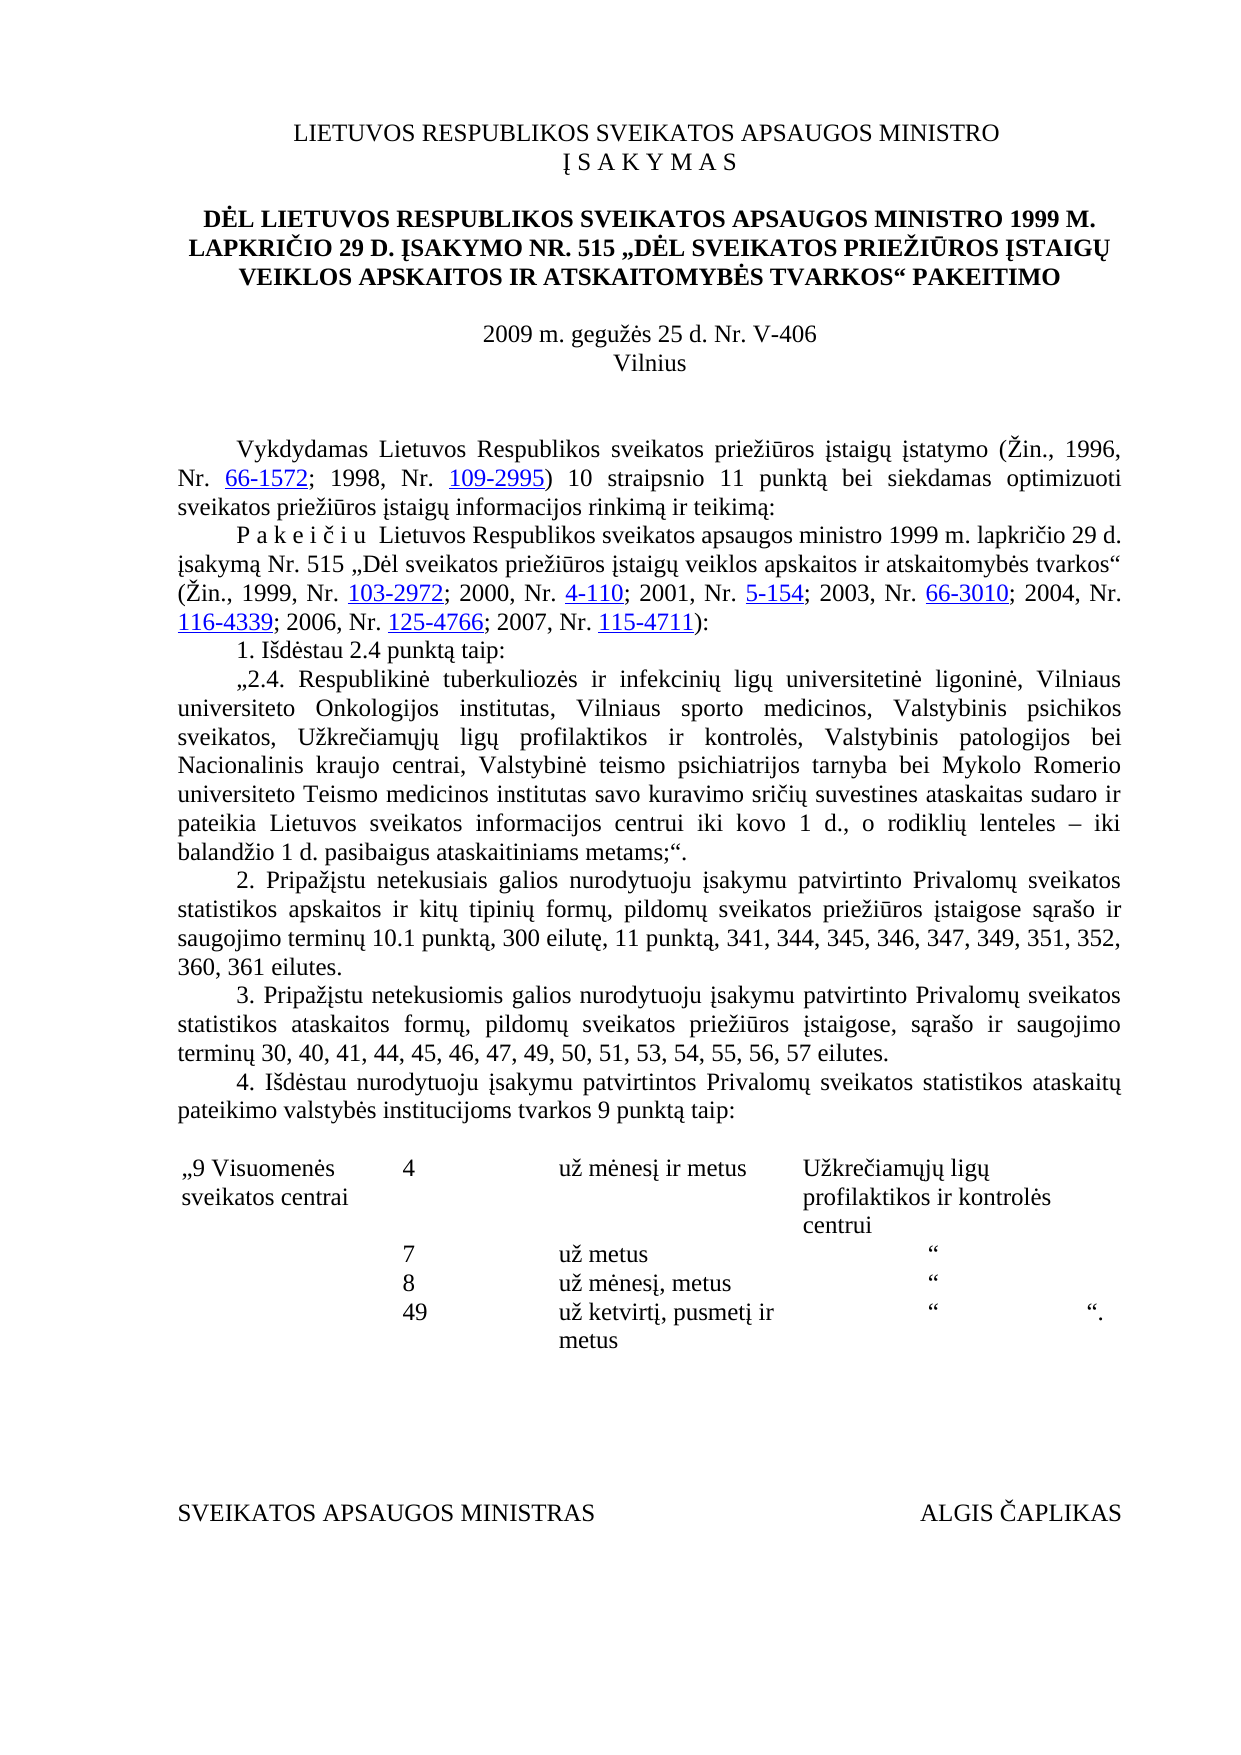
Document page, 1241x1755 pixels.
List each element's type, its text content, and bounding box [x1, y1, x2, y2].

table_cell “ [799, 1297, 1068, 1354]
text 2009 m. gegužės 25 d. Nr. V-406 [177, 319, 1122, 348]
text Vilnius [177, 348, 1122, 377]
table_header 4 [398, 1153, 554, 1239]
text 1. Išdėstau 2.4 punktą taip: [177, 636, 1122, 664]
table_cell “. [1068, 1297, 1122, 1354]
text 4. Išdėstau nurodytuoju įsakymu patvirtintos Privalomų sveikatos statistikos ataskaitų pateikimo valstybės institucijoms tvarkos 9 punktą taip: [177, 1067, 1122, 1124]
text „2.4. Respublikinė tuberkuliozės ir infekcinių ligų universitetinė ligoninė, Vilniaus universiteto Onkologijos institutas, Vilniaus sporto medicinos, Valstybinis psichikos sveikatos, Užkrečiamųjų ligų profilaktikos ir kontrolės, Valstybinis patologijos bei Nacionalinis kraujo centrai, Valstybinė teismo psichiatrijos tarnyba bei Mykolo Romerio universiteto Teismo medicinos institutas savo kuravimo sričių suvestines ataskaitas sudaro ir pateikia Lietuvos sveikatos informacijos centrui iki kovo 1 d., o rodiklių lenteles – iki balandžio 1 d. pasibaigus ataskaitiniams metams;“. [177, 664, 1122, 866]
table_cell už metus [554, 1239, 798, 1268]
table_cell 8 [398, 1268, 554, 1297]
text ĮSAKYMAS [177, 147, 1122, 176]
table_cell už mėnesį, metus [554, 1268, 798, 1297]
table_header „9 Visuomenės sveikatos centrai [177, 1153, 398, 1354]
table_cell [1068, 1268, 1122, 1297]
text 3. Pripažįstu netekusiomis galios nurodytuoju įsakymu patvirtinto Privalomų sveikatos statistikos ataskaitos formų, pildomų sveikatos priežiūros įstaigose, sąrašo ir saugojimo terminų 30, 40, 41, 44, 45, 46, 47, 49, 50, 51, 53, 54, 55, 56, 57 eilutes. [177, 981, 1122, 1067]
table_cell už ketvirtį, pusmetį ir metus [554, 1297, 798, 1354]
table_cell [1068, 1239, 1122, 1268]
text 2. Pripažįstu netekusiais galios nurodytuoju įsakymu patvirtinto Privalomų sveikatos statistikos apskaitos ir kitų tipinių formų, pildomų sveikatos priežiūros įstaigose sąrašo ir saugojimo terminų 10.1 punktą, 300 eilutę, 11 punktą, 341, 344, 345, 346, 347, 349, 351, 352, 360, 361 eilutes. [177, 866, 1122, 981]
text DĖL LIETUVOS RESPUBLIKOS SVEIKATOS APSAUGOS MINISTRO 1999 M. LAPKRIČIO 29 D. ĮSAKYMO NR. 515 „DĖL SVEIKATOS PRIEŽIŪROS ĮSTAIGŲ VEIKLOS APSKAITOS IR ATSKAITOMYBĖS TVARKOS“ PAKEITIMO [177, 204, 1122, 291]
table_cell “ [799, 1268, 1068, 1297]
table_cell 49 [398, 1297, 554, 1354]
text SVEIKATOS APSAUGOS MINISTRAS ALGIS ČAPLIKAS [177, 1498, 1122, 1527]
text Pakeičiu Lietuvos Respublikos sveikatos apsaugos ministro 1999 m. lapkričio 29 d. įsakymą Nr. 515 „Dėl sveikatos priežiūros įstaigų veiklos apskaitos ir atskaitomybės tvarkos“ (Žin., 1999, Nr. 103-2972; 2000, Nr. 4-110; 2001, Nr. 5-154; 2003, Nr. 66-3010; 2004, Nr. 116-4339; 2006, Nr. 125-4766; 2007, Nr. 115-4711): [177, 521, 1122, 636]
table_header [1068, 1153, 1122, 1239]
text LIETUVOS RESPUBLIKOS SVEIKATOS APSAUGOS MINISTRO [177, 118, 1122, 147]
text Vykdydamas Lietuvos Respublikos sveikatos priežiūros įstaigų įstatymo (Žin., 1996, Nr. 66-1572; 1998, Nr. 109-2995) 10 straipsnio 11 punktą bei siekdamas optimizuoti sveikatos priežiūros įstaigų informacijos rinkimą ir teikimą: [177, 434, 1122, 521]
table_cell 7 [398, 1239, 554, 1268]
table_cell “ [799, 1239, 1068, 1268]
table_header Užkrečiamųjų ligų profilaktikos ir kontrolės centrui [799, 1153, 1068, 1239]
table_header už mėnesį ir metus [554, 1153, 798, 1239]
